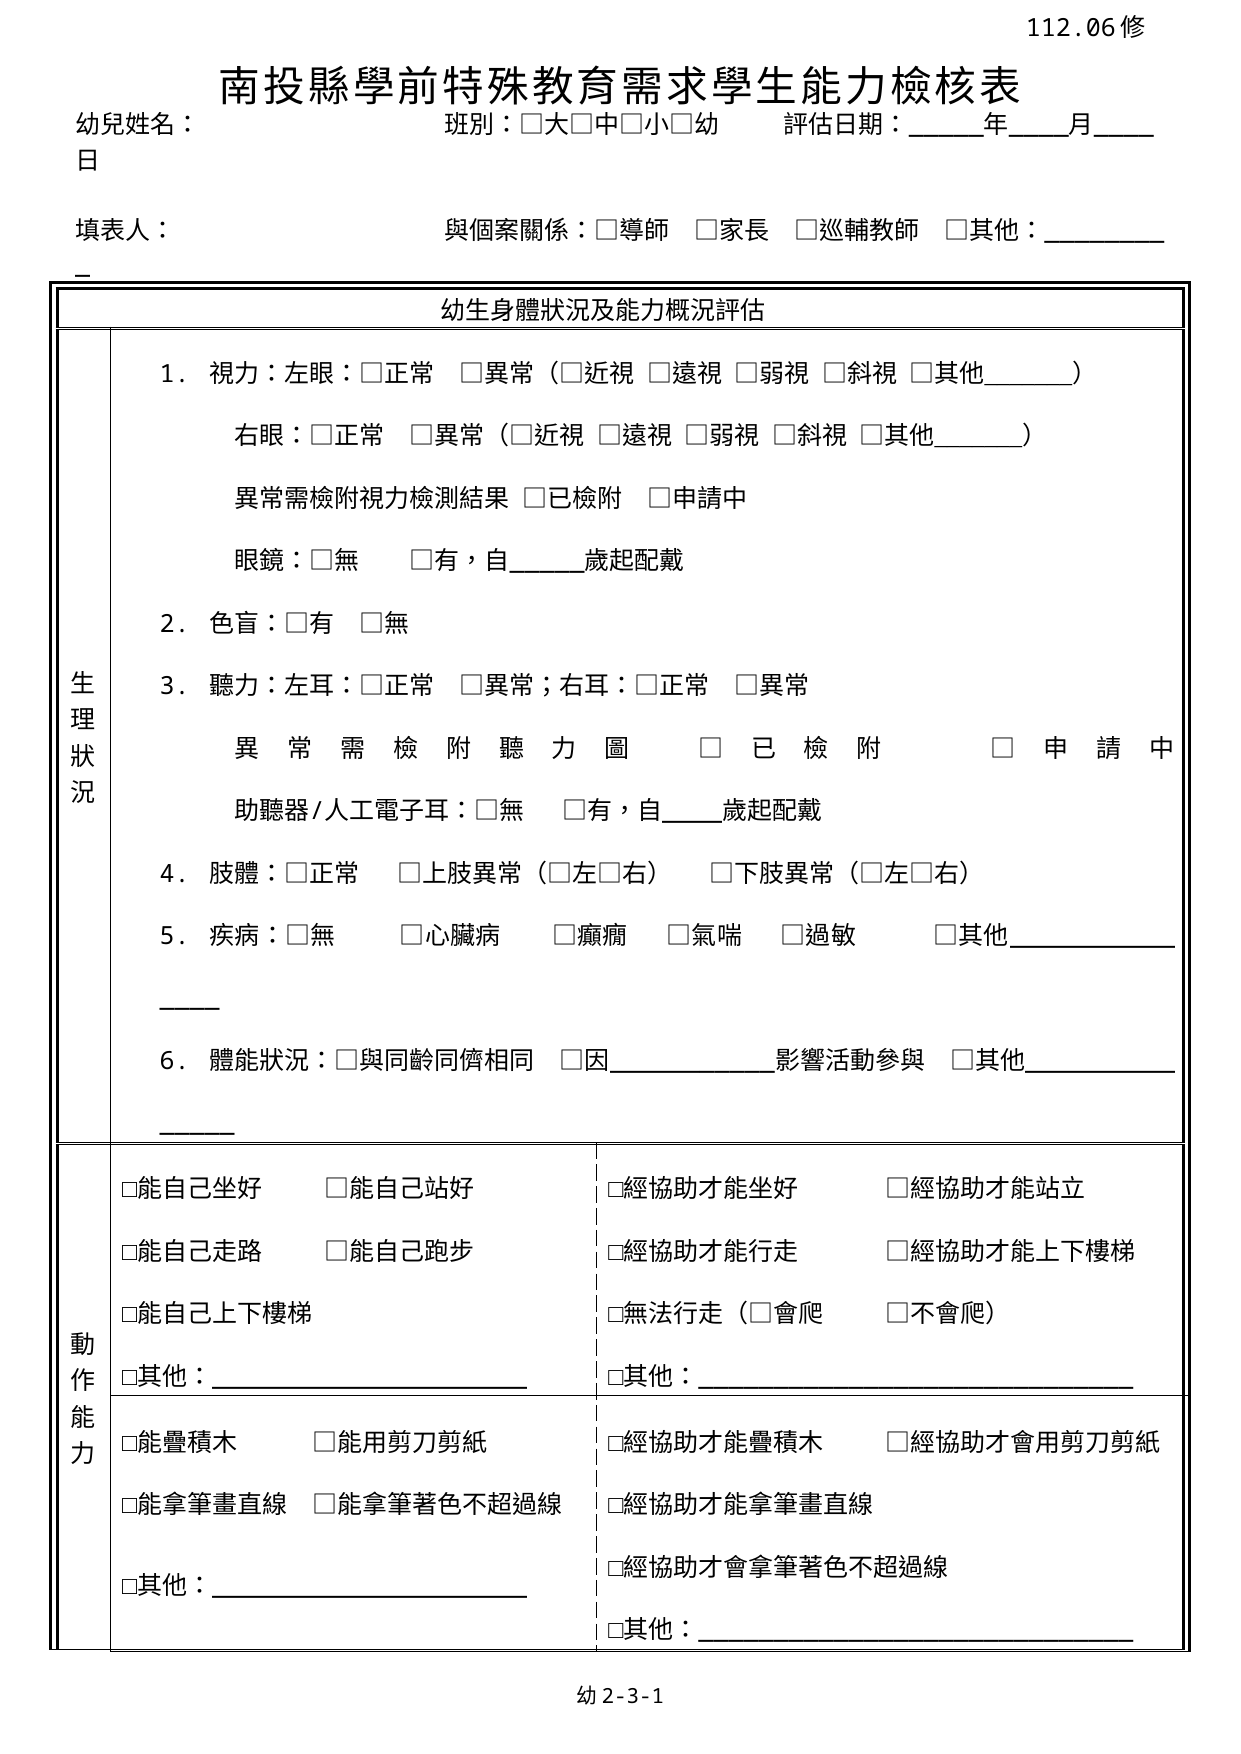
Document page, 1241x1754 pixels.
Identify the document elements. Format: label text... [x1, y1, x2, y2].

table_cell 視力：左眼：□正常 □異常（□近視 □遠視 □弱視 □斜視 □其他_______） 右眼：□正常 □異常（□近視 □遠視 □弱視 □斜視 □其他_______） 異常需檢附視力檢測結果 □已檢附 □申請中 眼鏡：□無 □有，自_____歲起配戴 色盲：□有 □無 聽力：左耳：□正常 □異常；右耳：□正常 □異常 異常需檢附聽力圖 □已檢附 □申請中 助聽器/人工電子耳：□無 □有，自____歲起配戴 肢體：□正常 □上肢異常（□左□右） □下肢異常（□左□右） 疾病：□無 □心臟病 □癲癇 □氣喘 □過敏 □其他_______________ 體能狀況：□與同齡同儕相同 □因___________影響活動參與 □其他_______________ [111, 330, 1182, 1142]
text 填表人： 與個案關係：□導師 □家長 □巡輔教師 □其他：_________ [75, 211, 1165, 281]
table_cell □能自己坐好 □能自己站好 □能自己走路 □能自己跑步 □能自己上下樓梯 □其他：_____________________ [111, 1145, 597, 1395]
text 幼兒姓名： 班別：□大□中□小□幼 評估日期：_____年____月____日 [75, 104, 1165, 177]
text 南投縣學前特殊教育需求學生能力檢核表 [75, 0, 1182, 104]
table_cell □能疊積木 □能用剪刀剪紙 □能拿筆畫直線 □能拿筆著色不超過線 □其他：_____________________ [111, 1396, 597, 1648]
table_cell □經協助才能疊積木 □經協助才會用剪刀剪紙 □經協助才能拿筆畫直線 □經協助才會拿筆著色不超過線 □其他：_____________________________ [597, 1396, 1182, 1648]
text 112.06修訂 [1026, 7, 1167, 45]
table_cell 生理狀況 [59, 330, 110, 1142]
table_cell 動作能力 [59, 1145, 110, 1648]
table_header 幼生身體狀況及能力概況評估 [54, 284, 1186, 327]
table_cell □經協助才能坐好 □經協助才能站立 □經協助才能行走 □經協助才能上下樓梯 □無法行走（□會爬 □不會爬） □其他：_____________________________ [597, 1145, 1182, 1395]
